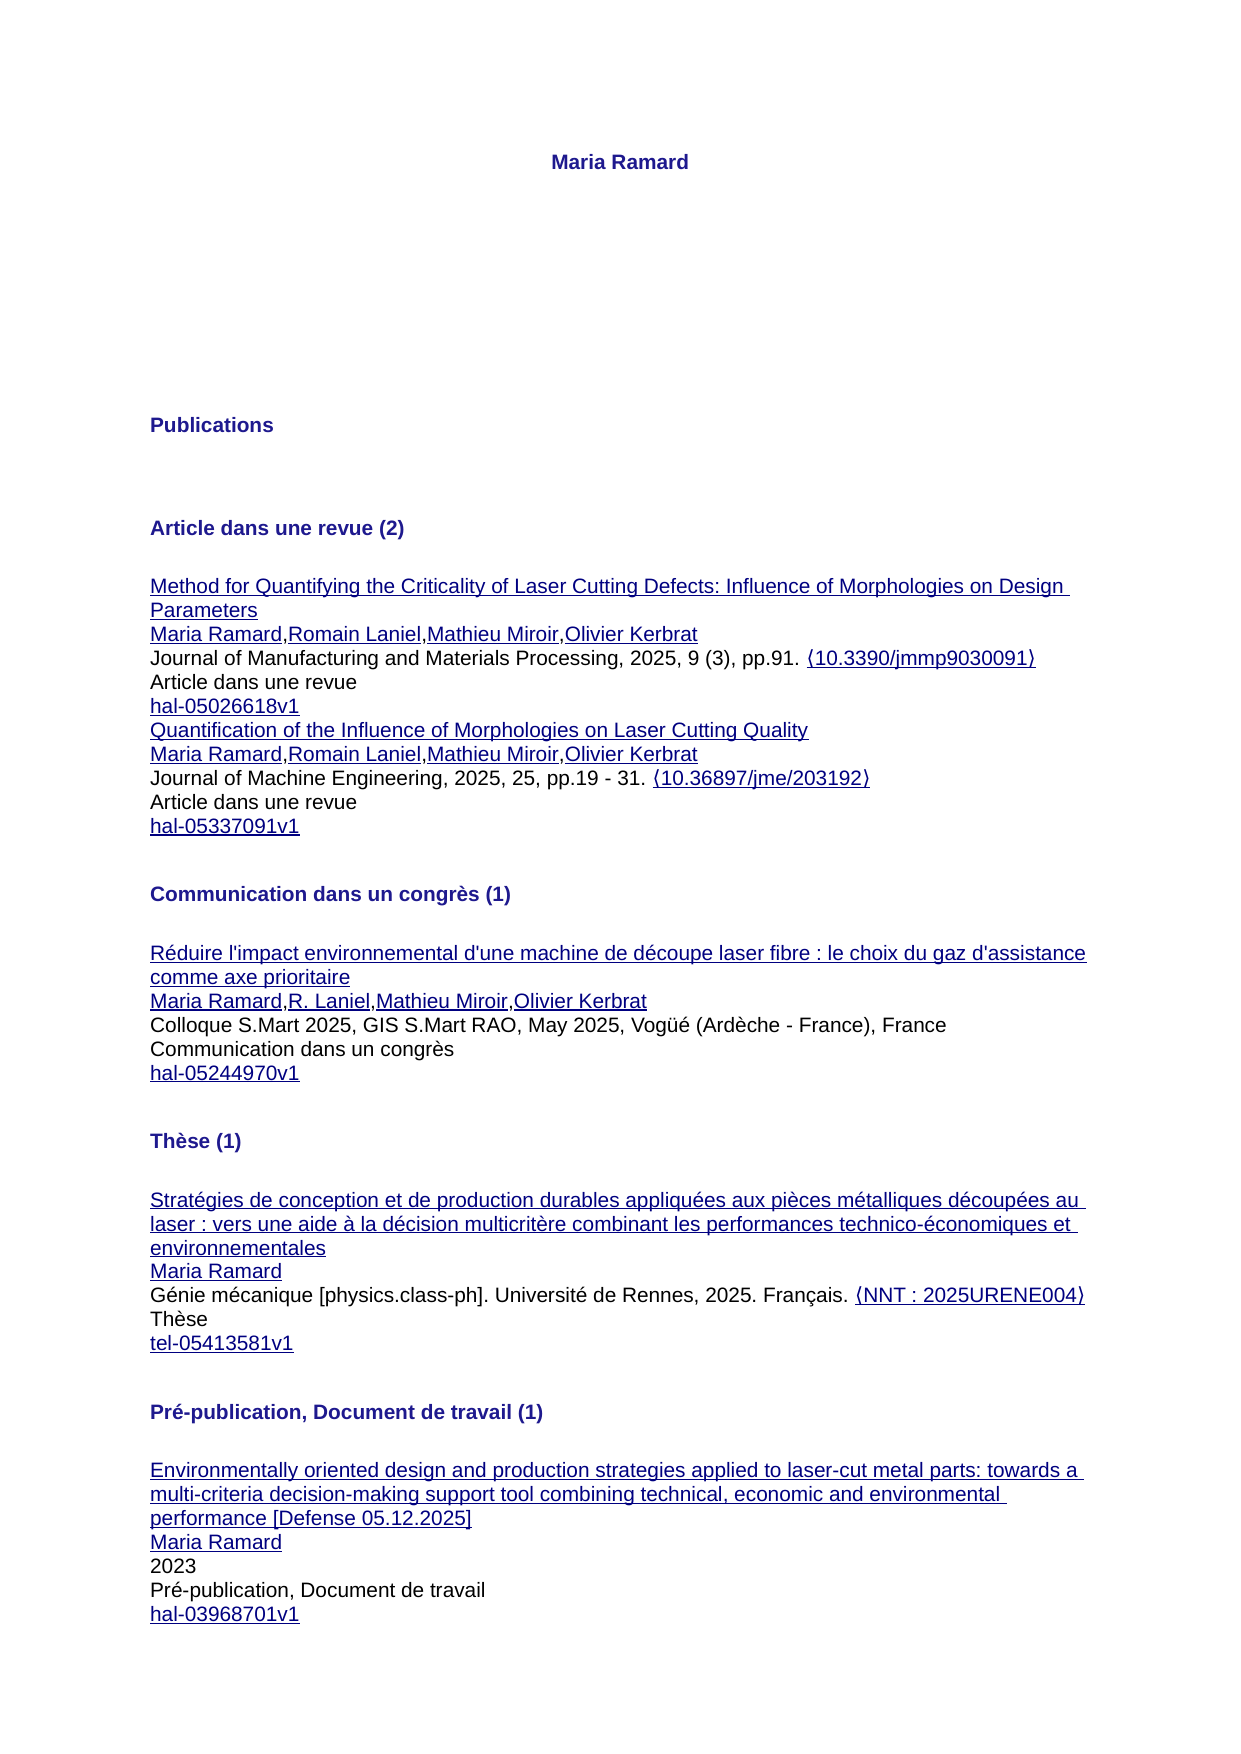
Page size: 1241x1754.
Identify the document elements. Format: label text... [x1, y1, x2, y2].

table_cell Quantification of the Influence of Morphologies on Laser Cutting Quality Maria Ramard,Romain Laniel,Mathieu Miroir,Olivier Kerbrat Journal of Machine Engineering, 2025, 25, pp.19 - 31. ⟨10.36897/jme/203192⟩ Article dans une revue hal-05337091v1 [150, 718, 1090, 837]
subtitle Publications [150, 412, 1090, 436]
table_header Stratégies de conception et de production durables appliquées aux pièces métalliques découpées au laser : vers une aide à la décision multicritère combinant les performances technico-économiques et environnementales Maria Ramard Génie mécanique [physics.class-ph]. Université de Rennes, 2025. Français. ⟨NNT : 2025URENE004⟩ Thèse tel-05413581v1 [150, 1188, 1090, 1355]
subtitle Communication dans un congrès (1) [150, 882, 1090, 906]
subtitle Pré-publication, Document de travail (1) [150, 1400, 1090, 1424]
table_header Method for Quantifying the Criticality of Laser Cutting Defects: Influence of Morphologies on Design Parameters Maria Ramard,Romain Laniel,Mathieu Miroir,Olivier Kerbrat Journal of Manufacturing and Materials Processing, 2025, 9 (3), pp.91. ⟨10.3390/jmmp9030091⟩ Article dans une revue hal-05026618v1 [150, 574, 1090, 718]
table_header Réduire l'impact environnemental d'une machine de découpe laser fibre : le choix du gaz d'assistance comme axe prioritaire Maria Ramard,R. Laniel,Mathieu Miroir,Olivier Kerbrat Colloque S.Mart 2025, GIS S.Mart RAO, May 2025, Vogüé (Ardèche - France), France Communication dans un congrès hal-05244970v1 [150, 941, 1090, 1084]
subtitle Article dans une revue (2) [150, 516, 1090, 539]
subtitle Maria Ramard [150, 150, 1090, 174]
table_header Environmentally oriented design and production strategies applied to laser-cut metal parts: towards a multi-criteria decision-making support tool combining technical, economic and environmental performance [Defense 05.12.2025] Maria Ramard 2023 Pré-publication, Document de travail hal-03968701v1 [150, 1458, 1090, 1626]
subtitle Thèse (1) [150, 1129, 1090, 1153]
